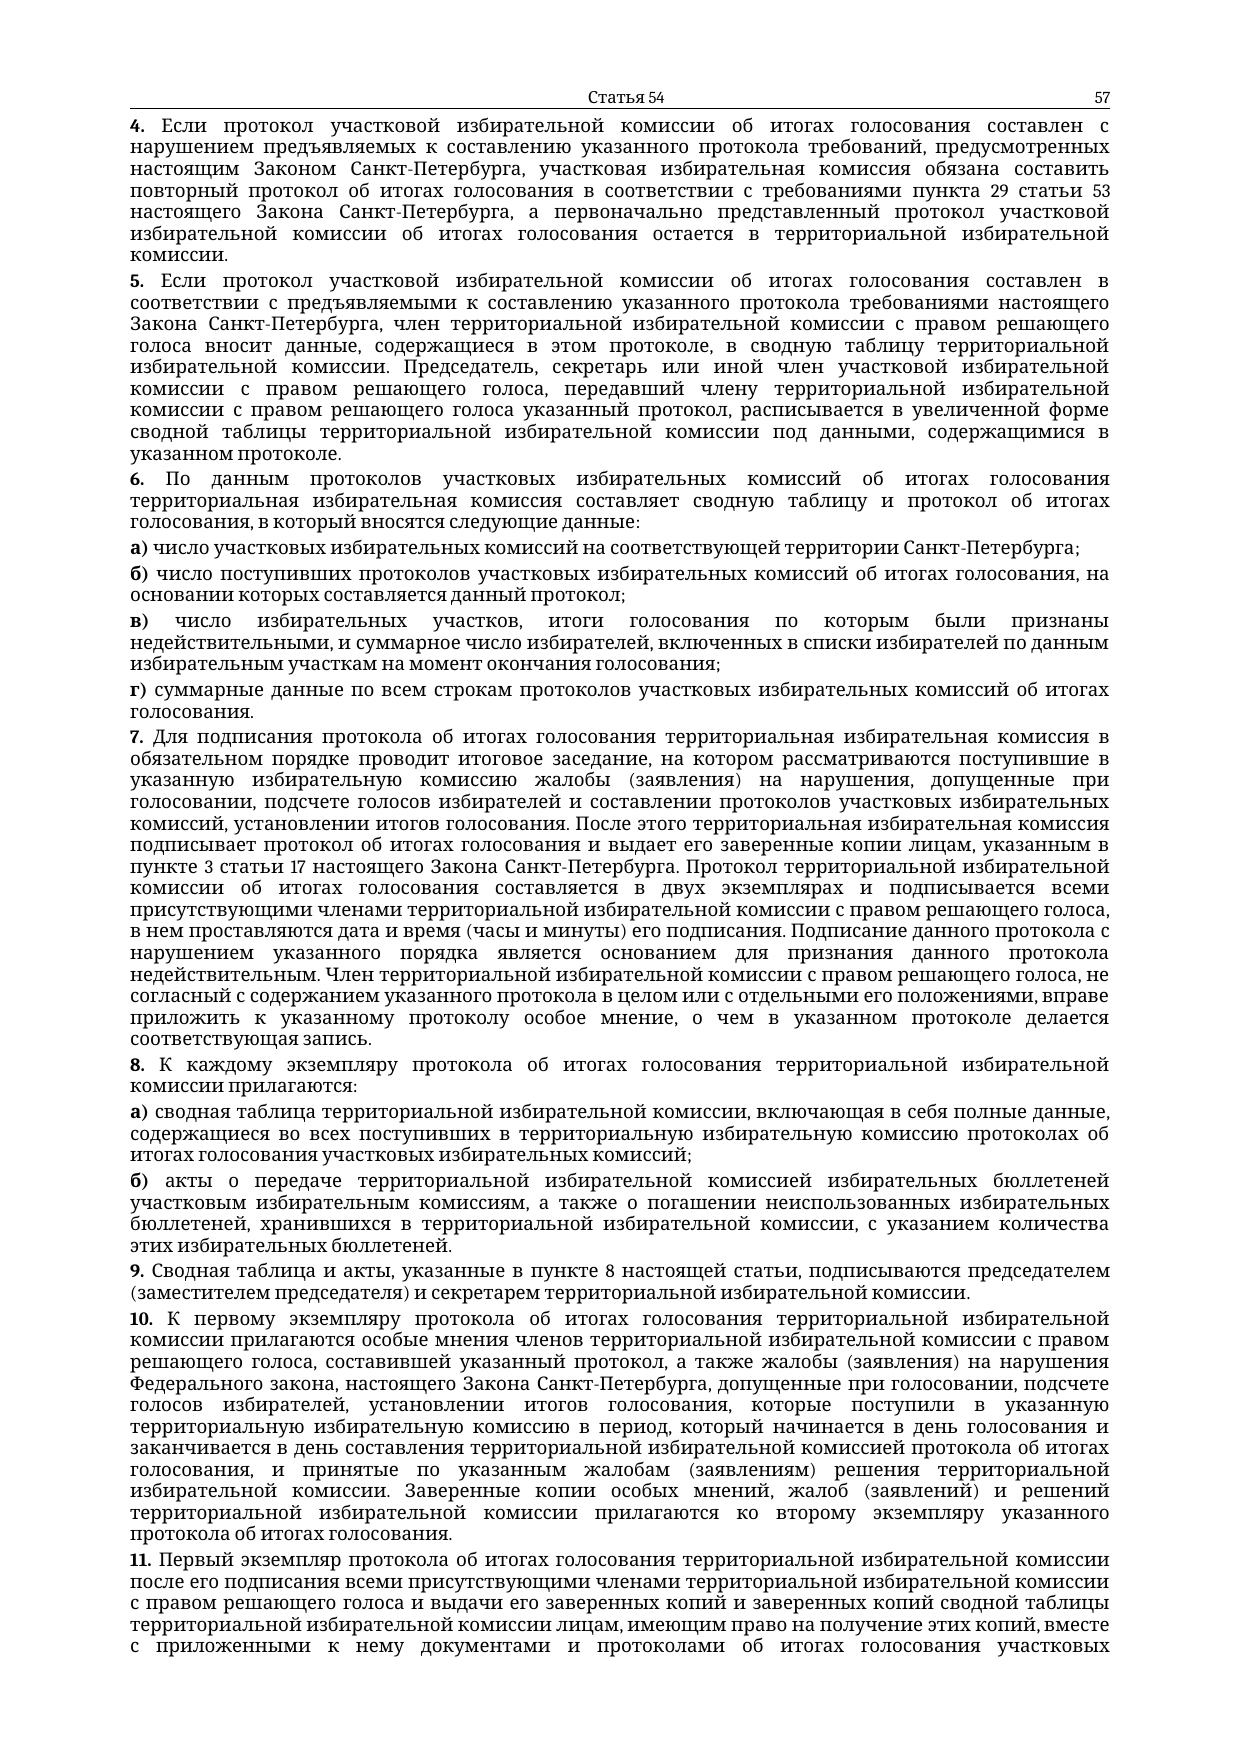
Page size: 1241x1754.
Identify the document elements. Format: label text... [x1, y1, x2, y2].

text 4. Если протокол участковой избирательной комиссии об итогах голосования составлен с нарушением предъявляемых к составлению указанного протокола требований, предусмотренных настоящим Законом Санкт-Петербурга, участковая избирательная комиссия обязана составить повторный протокол об итогах голосования в соответствии с требованиями пункта 29 статьи 53 настоящего Закона Санкт-Петербурга, а первоначально представленный протокол участковой избирательной комиссии об итогах голосования остается в территориальной избирательной комиссии. [130, 116, 1110, 266]
text г) суммарные данные по всем строкам протоколов участковых избирательных комиссий об итогах голосования. [130, 679, 1110, 723]
text 5. Если протокол участковой избирательной комиссии об итогах голосования составлен в соответствии с предъявляемыми к составлению указанного протокола требованиями настоящего Закона Санкт-Петербурга, член территориальной избирательной комиссии с правом решающего голоса вносит данные, содержащиеся в этом протоколе, в сводную таблицу территориальной избирательной комиссии. Председатель, секретарь или иной член участковой избирательной комиссии с правом решающего голоса, передавший члену территориальной избирательной комиссии с правом решающего голоса указанный протокол, расписывается в увеличенной форме сводной таблицы территориальной избирательной комиссии под данными, содержащимися в указанном протоколе. [130, 271, 1110, 465]
text 11. Первый экземпляр протокола об итогах голосования территориальной избирательной комиссии после его подписания всеми присутствующими членами территориальной избирательной комиссии с правом решающего голоса и выдачи его заверенных копий и заверенных копий сводной таблицы территориальной избирательной комиссии лицам, имеющим право на получение этих копий, вместе с приложенными к нему документами и протоколами об итогах голосования участковых [130, 1550, 1110, 1657]
text 10. К первому экземпляру протокола об итогах голосования территориальной избирательной комиссии прилагаются особые мнения членов территориальной избирательной комиссии с правом решающего голоса, составившей указанный протокол, а также жалобы (заявления) на нарушения Федерального закона, настоящего Закона Санкт-Петербурга, допущенные при голосовании, подсчете голосов избирателей, установлении итогов голосования, которые поступили в указанную территориальную избирательную комиссию в период, который начинается в день голосования и заканчивается в день составления территориальной избирательной комиссией протокола об итогах голосования, и принятые по указанным жалобам (заявлениям) решения территориальной избирательной комиссии. Заверенные копии особых мнений, жалоб (заявлений) и решений территориальной избирательной комиссии прилагаются ко второму экземпляру указанного протокола об итогах голосования. [130, 1308, 1110, 1546]
text в) число избирательных участков, итоги голосования по которым были признаны недействительными, и суммарное число избирателей, включенных в списки избирателей по данным избирательным участкам на момент окончания голосования; [130, 611, 1110, 675]
text а) число участковых избирательных комиссий на соответствующей территории Санкт-Петербурга; [130, 538, 1110, 559]
text 8. К каждому экземпляру протокола об итогах голосования территориальной избирательной комиссии прилагаются: [130, 1054, 1110, 1098]
text а) сводная таблица территориальной избирательной комиссии, включающая в себя полные данные, содержащиеся во всех поступивших в территориальную избирательную комиссию протоколах об итогах голосования участковых избирательных комиссий; [130, 1102, 1110, 1166]
text б) число поступивших протоколов участковых избирательных комиссий об итогах голосования, на основании которых составляется данный протокол; [130, 563, 1110, 607]
text 6. По данным протоколов участковых избирательных комиссий об итогах голосования территориальная избирательная комиссия составляет сводную таблицу и протокол об итогах голосования, в который вносятся следующие данные: [130, 469, 1110, 533]
text б) акты о передаче территориальной избирательной комиссией избирательных бюллетеней участковым избирательным комиссиям, а также о погашении неиспользованных избирательных бюллетеней, хранившихся в территориальной избирательной комиссии, с указанием количества этих избирательных бюллетеней. [130, 1171, 1110, 1257]
text 9. Сводная таблица и акты, указанные в пункте 8 настоящей статьи, подписываются председателем (заместителем председателя) и секретарем территориальной избирательной комиссии. [130, 1261, 1110, 1304]
text 7. Для подписания протокола об итогах голосования территориальная избирательная комиссия в обязательном порядке проводит итоговое заседание, на котором рассматриваются поступившие в указанную избирательную комиссию жалобы (заявления) на нарушения, допущенные при голосовании, подсчете голосов избирателей и составлении протоколов участковых избирательных комиссий, установлении итогов голосования. После этого территориальная избирательная комиссия подписывает протокол об итогах голосования и выдает его заверенные копии лицам, указанным в пункте 3 статьи 17 настоящего Закона Санкт-Петербурга. Протокол территориальной избирательной комиссии об итогах голосования составляется в двух экземплярах и подписывается всеми присутствующими членами территориальной избирательной комиссии с правом решающего голоса, в нем проставляются дата и время (часы и минуты) его подписания. Подписание данного протокола с нарушением указанного порядка является основанием для признания данного протокола недействительным. Член территориальной избирательной комиссии с правом решающего голоса, не согласный с содержанием указанного протокола в целом или с отдельными его положениями, вправе приложить к указанному протоколу особое мнение, о чем в указанном протоколе делается соответствующая запись. [130, 727, 1110, 1050]
